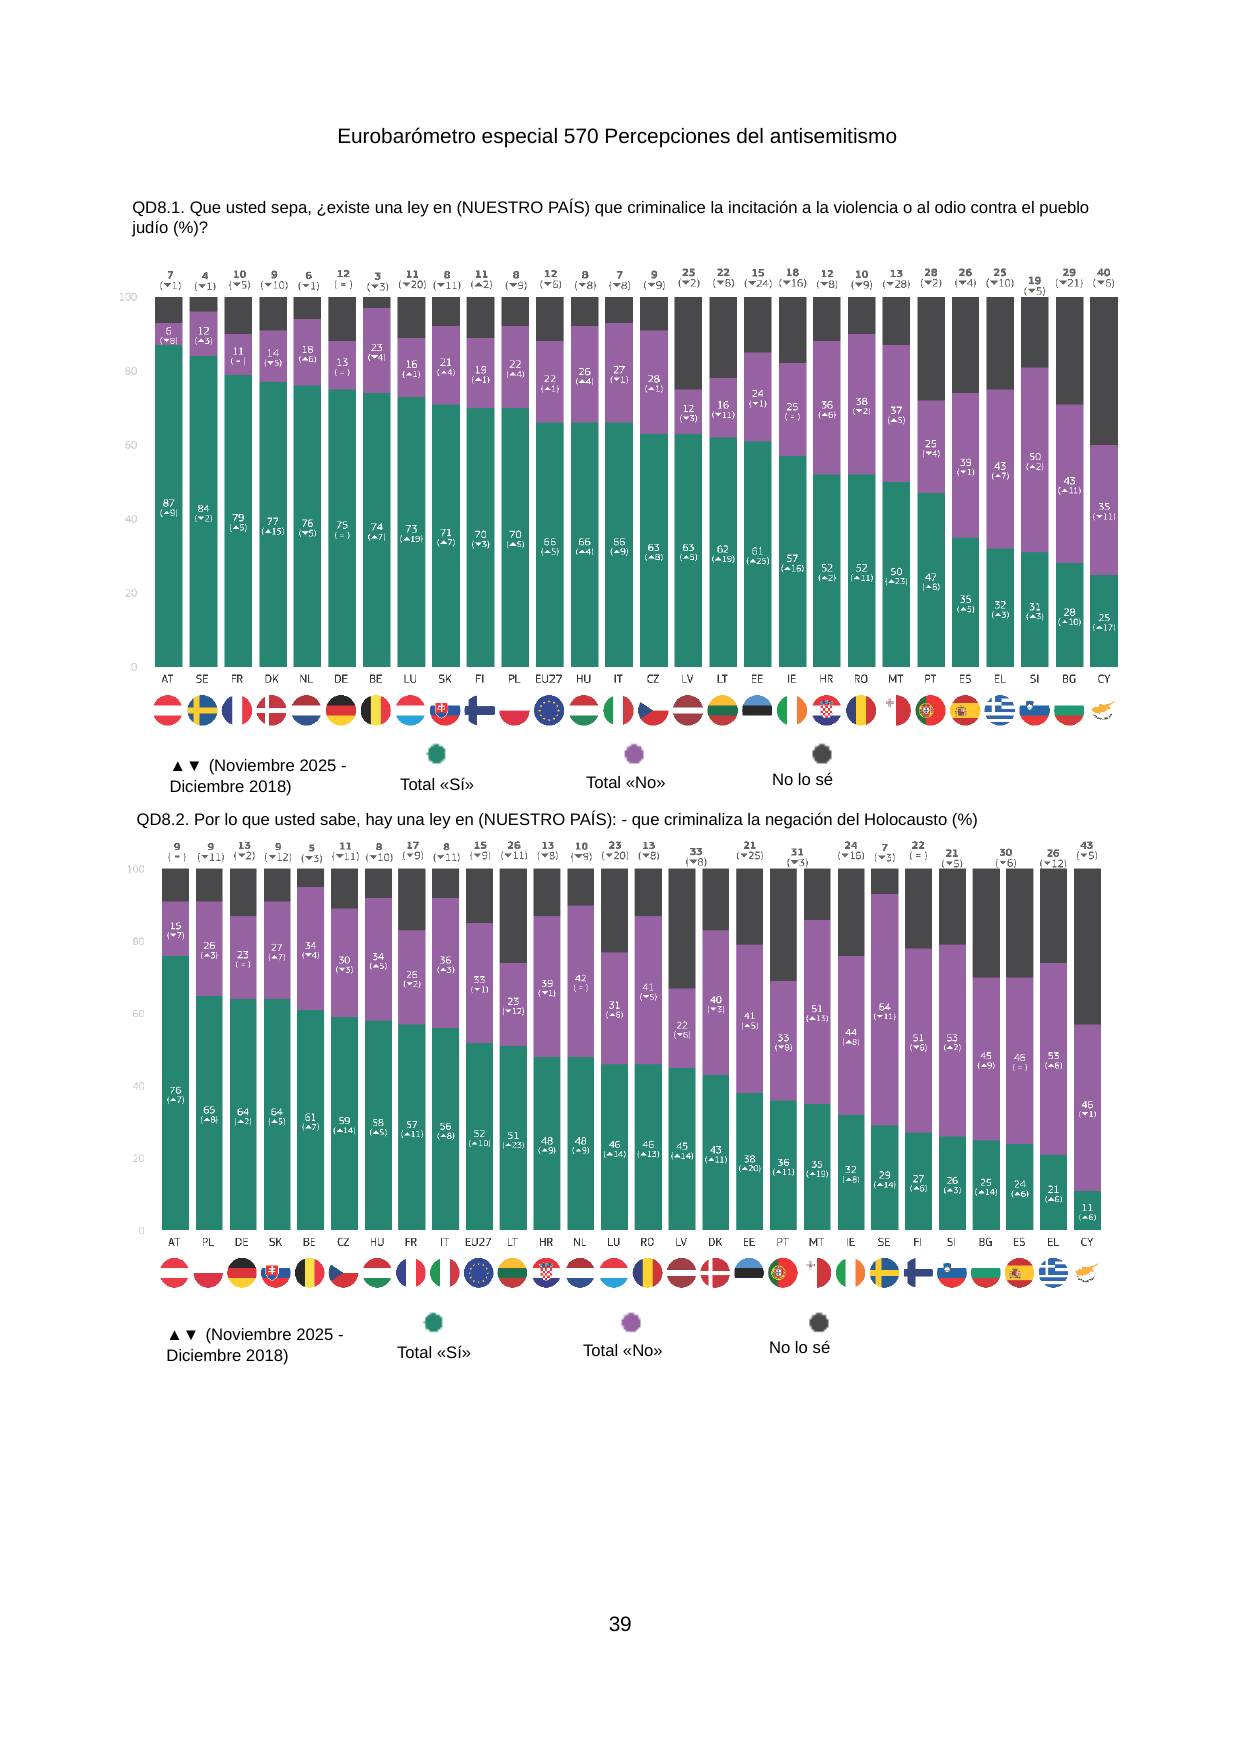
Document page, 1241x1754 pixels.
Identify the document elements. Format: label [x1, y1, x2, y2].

picture [403, 1305, 831, 1347]
picture [406, 736, 834, 779]
picture [121, 831, 1113, 1294]
picture [113, 262, 1133, 734]
